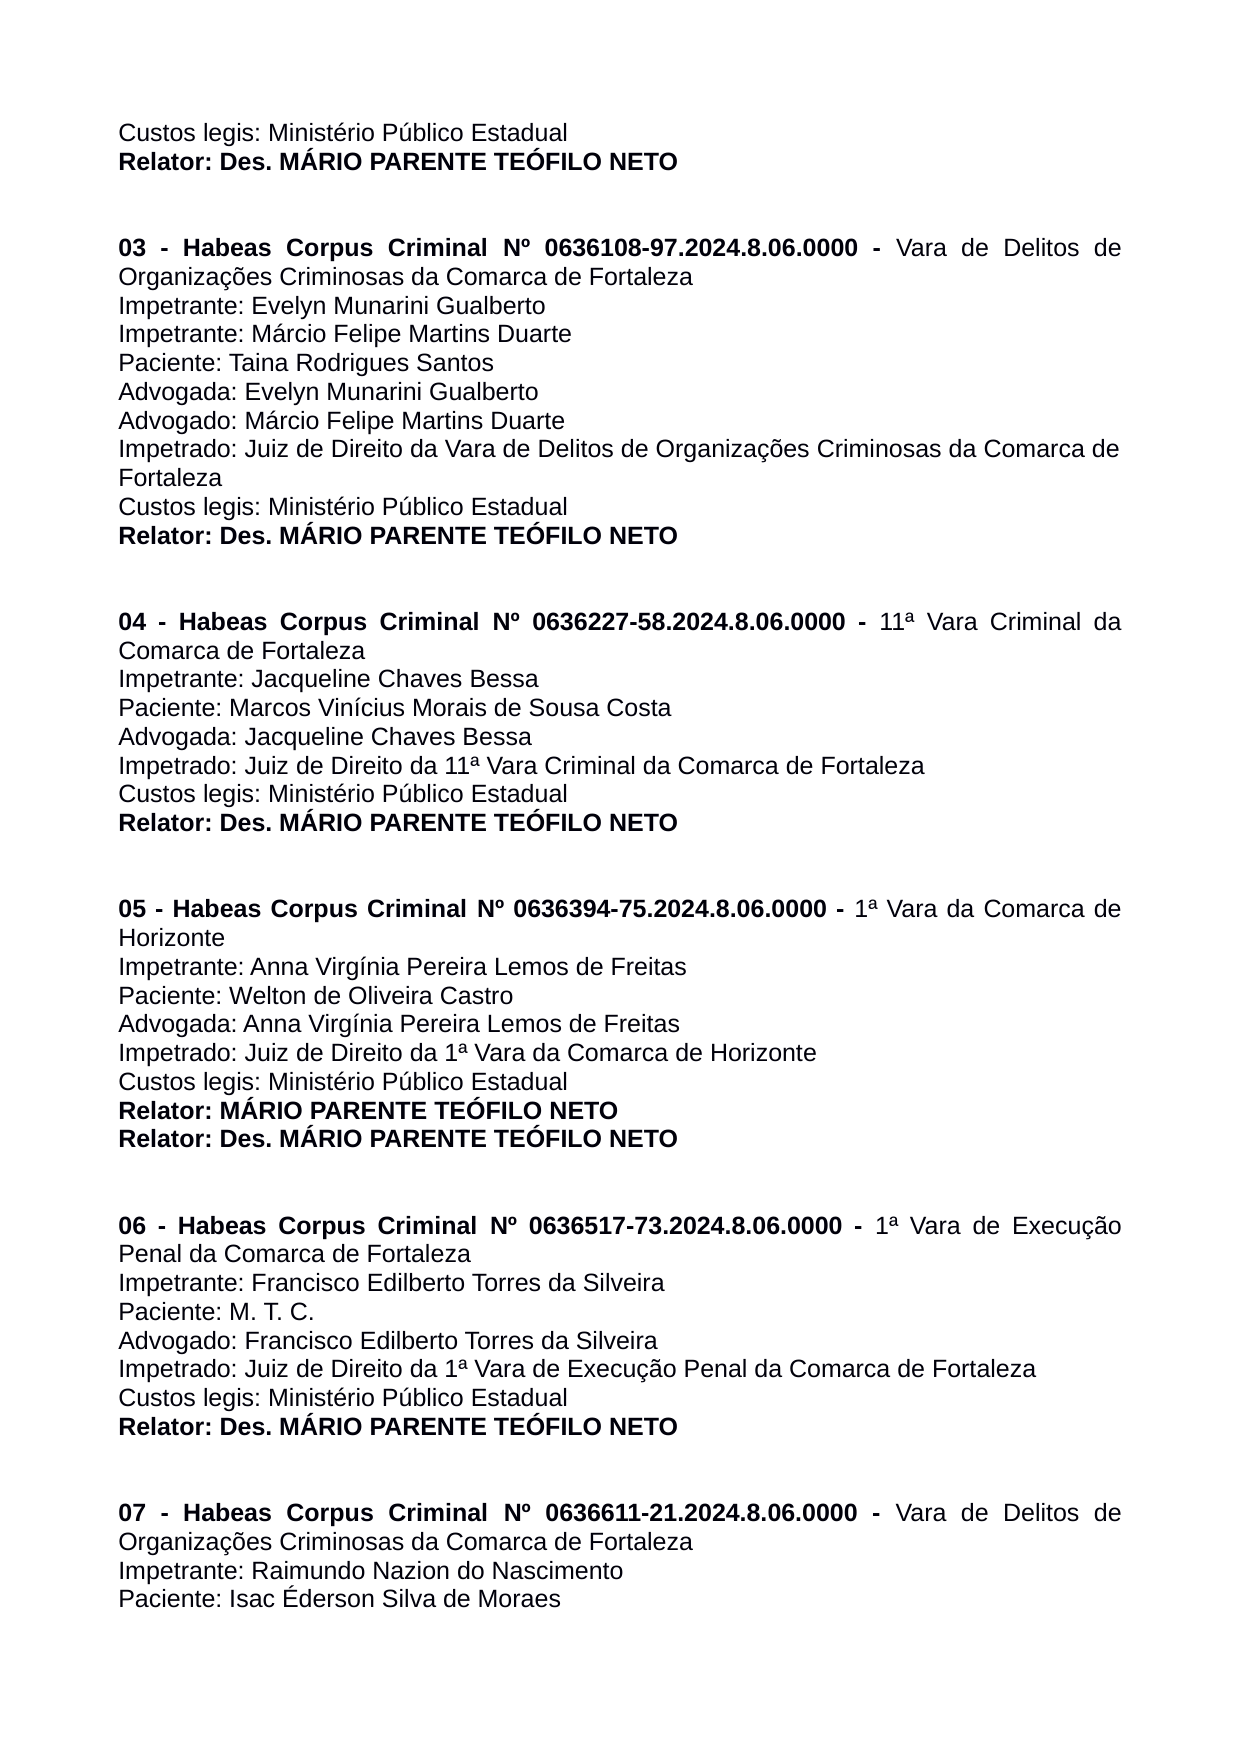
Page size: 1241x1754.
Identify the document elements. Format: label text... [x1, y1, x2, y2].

text Paciente: Taina Rodrigues Santos [118, 348, 1122, 377]
text Relator: Des. MÁRIO PARENTE TEÓFILO NETO [118, 1124, 1122, 1153]
text Custos legis: Ministério Público Estadual [118, 779, 1122, 808]
text Impetrado: Juiz de Direito da 1ª Vara de Execução Penal da Comarca de Fortaleza [118, 1354, 1122, 1383]
text Impetrante: Anna Virgínia Pereira Lemos de Freitas [118, 952, 1122, 981]
text Impetrado: Juiz de Direito da Vara de Delitos de Organizações Criminosas da Comarca de Fortaleza [118, 434, 1122, 492]
text Advogado: Francisco Edilberto Torres da Silveira [118, 1326, 1122, 1354]
text Paciente: M. T. C. [118, 1297, 1122, 1326]
text Impetrante: Evelyn Munarini Gualberto [118, 291, 1122, 319]
text Relator: Des. MÁRIO PARENTE TEÓFILO NETO [118, 808, 1122, 837]
text Advogada: Anna Virgínia Pereira Lemos de Freitas [118, 1009, 1122, 1038]
text Impetrado: Juiz de Direito da 11ª Vara Criminal da Comarca de Fortaleza [118, 751, 1122, 779]
text Advogado: Márcio Felipe Martins Duarte [118, 406, 1122, 434]
text Relator: Des. MÁRIO PARENTE TEÓFILO NETO [118, 147, 1122, 176]
text Relator: Des. MÁRIO PARENTE TEÓFILO NETO [118, 1412, 1122, 1441]
text Advogada: Jacqueline Chaves Bessa [118, 722, 1122, 751]
text Relator: Des. MÁRIO PARENTE TEÓFILO NETO [118, 521, 1122, 549]
text 03 - Habeas Corpus Criminal Nº 0636108-97.2024.8.06.0000 - Vara de Delitos de Organizações Criminosas da Comarca de Fortaleza [118, 233, 1122, 291]
text Paciente: Isac Éderson Silva de Moraes [118, 1584, 1122, 1613]
text Impetrante: Jacqueline Chaves Bessa [118, 664, 1122, 693]
text Impetrante: Márcio Felipe Martins Duarte [118, 319, 1122, 348]
text Custos legis: Ministério Público Estadual [118, 492, 1122, 521]
text 06 - Habeas Corpus Criminal Nº 0636517-73.2024.8.06.0000 - 1ª Vara de Execução Penal da Comarca de Fortaleza [118, 1211, 1122, 1268]
text 05 - Habeas Corpus Criminal Nº 0636394-75.2024.8.06.0000 - 1ª Vara da Comarca de Horizonte [118, 894, 1122, 952]
text Paciente: Marcos Vinícius Morais de Sousa Costa [118, 693, 1122, 722]
text Relator: MÁRIO PARENTE TEÓFILO NETO [118, 1096, 1122, 1124]
text Custos legis: Ministério Público Estadual [118, 1383, 1122, 1412]
text 04 - Habeas Corpus Criminal Nº 0636227-58.2024.8.06.0000 - 11ª Vara Criminal da Comarca de Fortaleza [118, 607, 1122, 664]
text Impetrante: Raimundo Nazion do Nascimento [118, 1556, 1122, 1584]
text Custos legis: Ministério Público Estadual [118, 1067, 1122, 1096]
text Impetrante: Francisco Edilberto Torres da Silveira [118, 1268, 1122, 1297]
text Paciente: Welton de Oliveira Castro [118, 981, 1122, 1009]
text Advogada: Evelyn Munarini Gualberto [118, 377, 1122, 406]
text 07 - Habeas Corpus Criminal Nº 0636611-21.2024.8.06.0000 - Vara de Delitos de Organizações Criminosas da Comarca de Fortaleza [118, 1498, 1122, 1556]
text Impetrado: Juiz de Direito da 1ª Vara da Comarca de Horizonte [118, 1038, 1122, 1067]
text Custos legis: Ministério Público Estadual [118, 118, 1122, 147]
